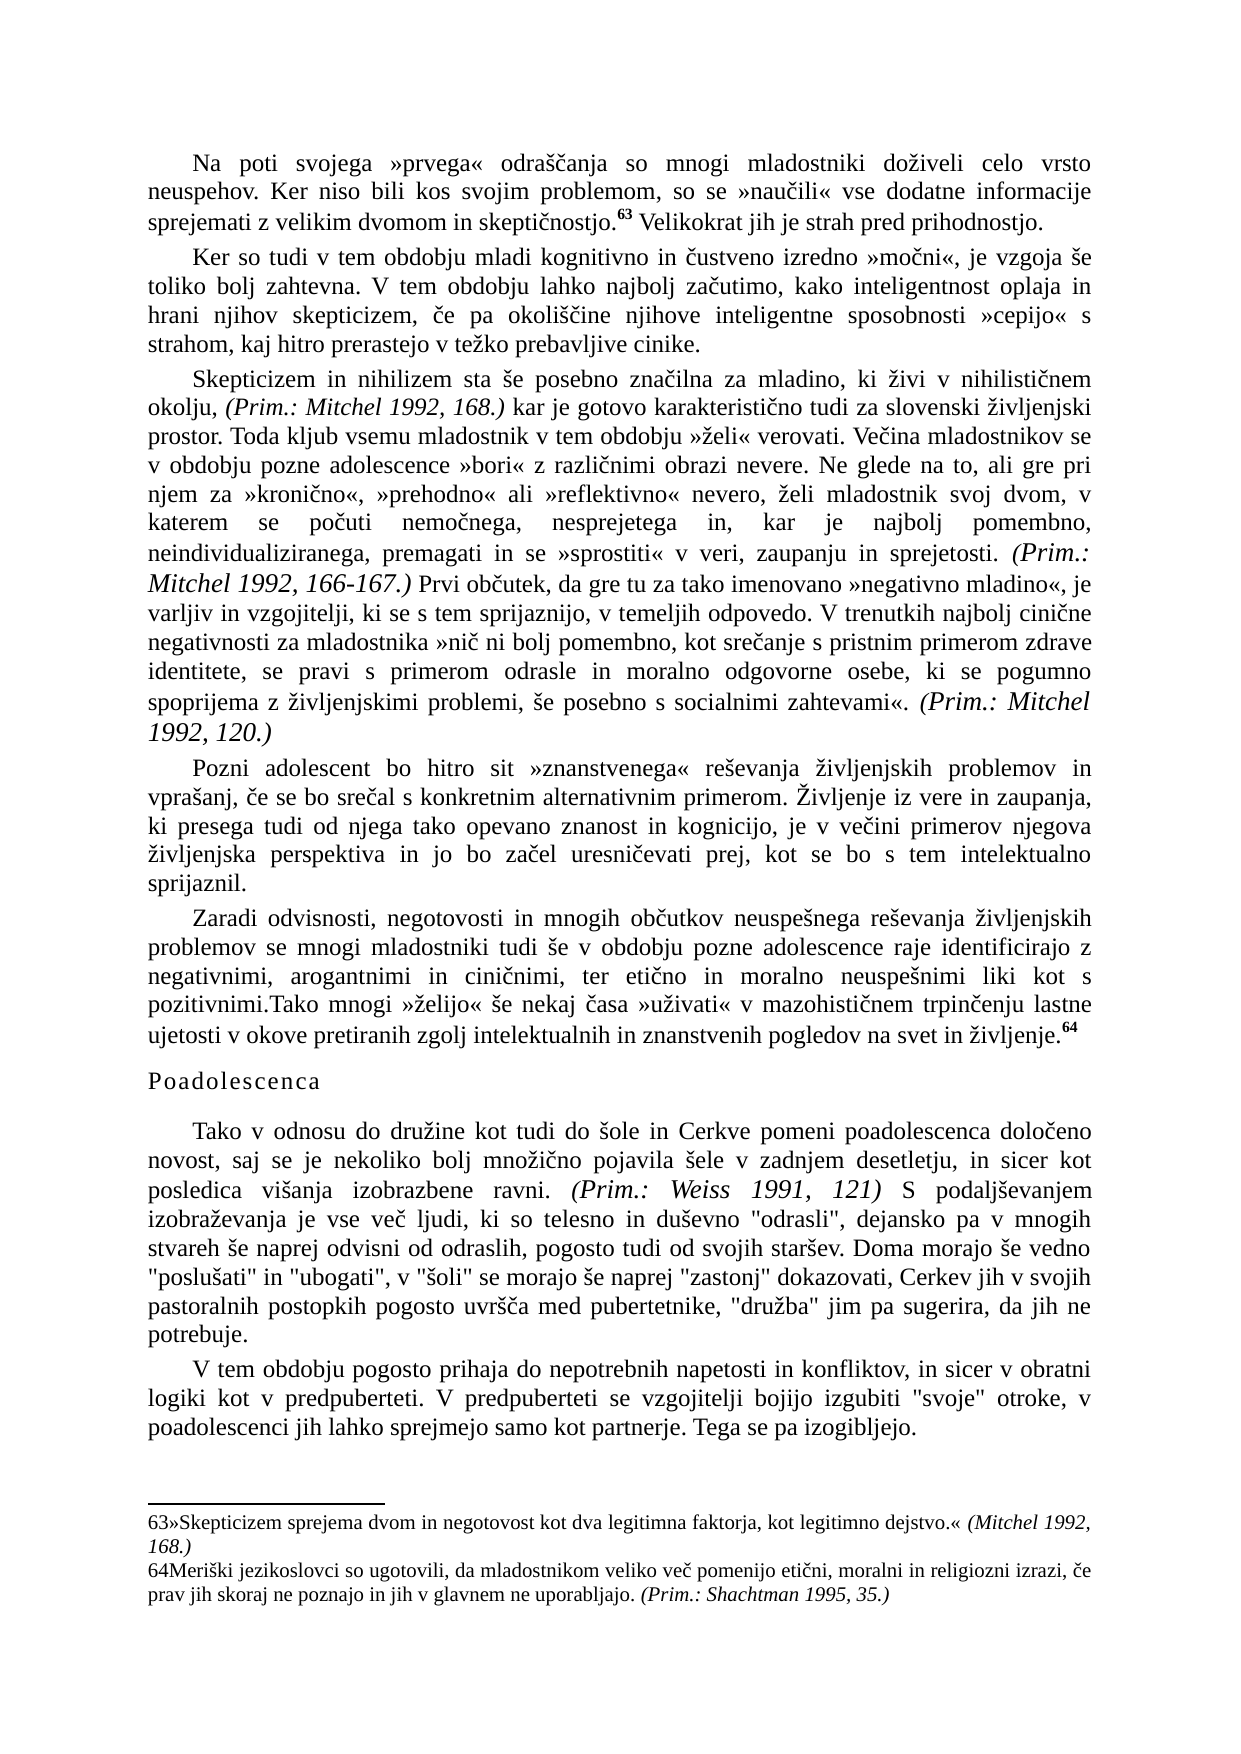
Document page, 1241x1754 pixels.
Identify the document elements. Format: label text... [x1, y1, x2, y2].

text Ker so tudi v tem obdobju mladi kognitivno in čustveno izredno »močni«, je vzgoja še toliko bolj zahtevna. V tem obdobju lahko najbolj začutimo, kako inteligentnost oplaja in hrani njihov skepticizem, če pa okoliščine njihove inteligentne sposobnosti »cepijo« s strahom, kaj hitro prerastejo v težko prebavljive cinike. [148, 242, 1093, 357]
text Pozni adolescent bo hitro sit »znanstvenega« reševanja življenjskih problemov in vprašanj, če se bo srečal s konkretnim alternativnim primerom. Življenje iz vere in zaupanja, ki presega tudi od njega tako opevano znanost in kognicijo, je v večini primerov njegova življenjska perspektiva in jo bo začel uresničevati prej, kot se bo s tem intelektualno sprijaznil. [148, 753, 1093, 897]
text Na poti svojega »prvega« odraščanja so mnogi mladostniki doživeli celo vrsto neuspehov. Ker niso bili kos svojim problemom, so se »naučili« vse dodatne informacije sprejemati z velikim dvomom in skeptičnostjo. Velikokrat jih je strah pred prihodnostjo. [148, 148, 1093, 236]
text Skepticizem in nihilizem sta še posebno značilna za mladino, ki živi v nihilističnem okolju, (Prim.: Mitchel 1992, 168.) kar je gotovo karakteristično tudi za slovenski življenjski prostor. Toda kljub vsemu mladostnik v tem obdobju »želi« verovati. Večina mladostnikov se v obdobju pozne adolescence »bori« z različnimi obrazi nevere. Ne glede na to, ali gre pri njem za »kronično«, »prehodno« ali »reflektivno« nevero, želi mladostnik svoj dvom, v katerem se počuti nemočnega, nesprejetega in, kar je najbolj pomembno, neindividualiziranega, premagati in se »sprostiti« v veri, zaupanju in sprejetosti. (Prim.: Mitchel 1992, 166-167.) Prvi občutek, da gre tu za tako imenovano »negativno mladino«, je varljiv in vzgojitelji, ki se s tem sprijaznijo, v temeljih odpovedo. V trenutkih najbolj cinične negativnosti za mladostnika »nič ni bolj pomembno, kot srečanje s pristnim primerom zdrave identitete, se pravi s primerom odrasle in moralno odgovorne osebe, ki se pogumno spoprijema z življenjskimi problemi, še posebno s socialnimi zahtevami«. (Prim.: Mitchel 1992, 120.) [148, 364, 1093, 747]
text Tako v odnosu do družine kot tudi do šole in Cerkve pomeni poadolescenca določeno novost, saj se je nekoliko bolj množično pojavila šele v zadnjem desetletju, in sicer kot posledica višanja izobrazbene ravni. (Prim.: Weiss 1991, 121) S podaljševanjem izobraževanja je vse več ljudi, ki so telesno in duševno "odrasli", dejansko pa v mnogih stvareh še naprej odvisni od odraslih, pogosto tudi od svojih staršev. Doma morajo še vedno "poslušati" in "ubogati", v "šoli" se morajo še naprej "zastonj" dokazovati, Cerkev jih v svojih pastoralnih postopkih pogosto uvršča med pubertetnike, "družba" jim pa sugerira, da jih ne potrebuje. [148, 1116, 1093, 1348]
text »Skepticizem sprejema dvom in negotovost kot dva legitimna faktorja, kot legitimno dejstvo.« (Mitchel 1992, 168.) [148, 1510, 1093, 1558]
subtitle Poadolescenca [148, 1066, 1093, 1095]
text V tem obdobju pogosto prihaja do nepotrebnih napetosti in konfliktov, in sicer v obratni logiki kot v predpuberteti. V predpuberteti se vzgojitelji bojijo izgubiti "svoje" otroke, v poadolescenci jih lahko sprejmejo samo kot partnerje. Tega se pa izogibljejo. [148, 1354, 1093, 1441]
text Meriški jezikoslovci so ugotovili, da mladostnikom veliko več pomenijo etični, moralni in religiozni izrazi, če prav jih skoraj ne poznajo in jih v glavnem ne uporabljajo. (Prim.: Shachtman 1995, 35.) [148, 1558, 1093, 1606]
text Zaradi odvisnosti, negotovosti in mnogih občutkov neuspešnega reševanja življenjskih problemov se mnogi mladostniki tudi še v obdobju pozne adolescence raje identificirajo z negativnimi, arogantnimi in ciničnimi, ter etično in moralno neuspešnimi liki kot s pozitivnimi.Tako mnogi »želijo« še nekaj časa »uživati« v mazohističnem trpinčenju lastne ujetosti v okove pretiranih zgolj intelektualnih in znanstvenih pogledov na svet in življenje. [148, 903, 1093, 1049]
